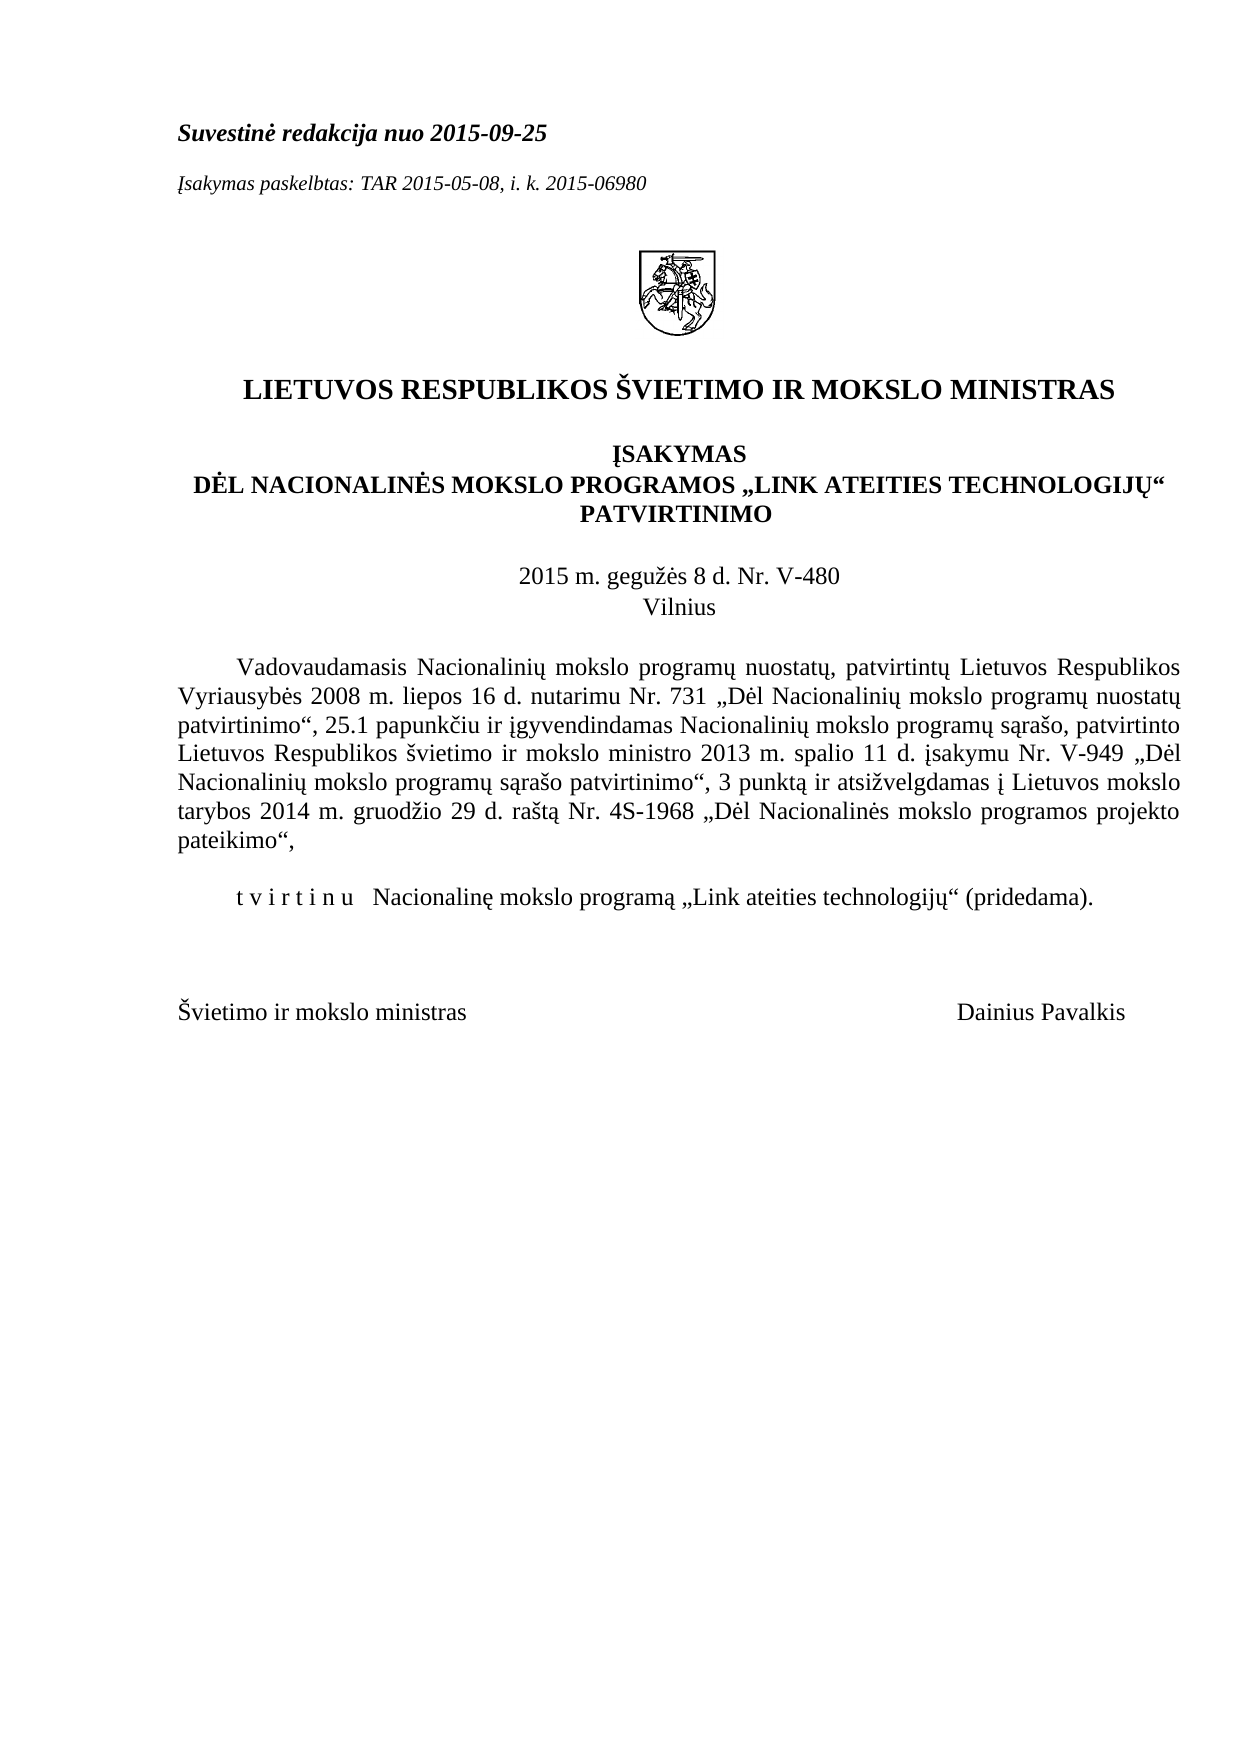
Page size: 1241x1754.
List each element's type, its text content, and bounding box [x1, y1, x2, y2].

text DĖL NACIONALINĖS MOKSLO PROGRAMOS „LINK ATEITIES TECHNOLOGIJŲ“ PATVIRTINIMO [177, 470, 1181, 528]
text Įsakymas paskelbtas: TAR 2015-05-08, i. k. 2015-06980 [177, 171, 1181, 195]
text 2015 m. gegužės 8 d. Nr. V-480 [177, 561, 1181, 590]
text ĮSAKYMAS [177, 439, 1181, 468]
text Vilnius [177, 592, 1181, 621]
text LIETUVOS RESPUBLIKOS ŠVIETIMO IR MOKSLO MINISTRAS [177, 372, 1181, 406]
text Suvestinė redakcija nuo 2015-09-25 [177, 118, 1181, 147]
text tvirtinu Nacionalinę mokslo programą „Link ateities technologijų“ (pridedama). [177, 882, 1181, 911]
text Vadovaudamasis Nacionalinių mokslo programų nuostatų, patvirtintų Lietuvos Respublikos Vyriausybės 2008 m. liepos 16 d. nutarimu Nr. 731 „Dėl Nacionalinių mokslo programų nuostatų patvirtinimo“, 25.1 papunkčiu ir įgyvendindamas Nacionalinių mokslo programų sąrašo, patvirtinto Lietuvos Respublikos švietimo ir mokslo ministro 2013 m. spalio 11 d. įsakymu Nr. V-949 „Dėl Nacionalinių mokslo programų sąrašo patvirtinimo“, 3 punktą ir atsižvelgdamas į Lietuvos mokslo tarybos 2014 m. gruodžio 29 d. raštą Nr. 4S-1968 „Dėl Nacionalinės mokslo programos projekto pateikimo“, [177, 652, 1181, 853]
text Švietimo ir mokslo ministras Dainius Pavalkis [177, 997, 1181, 1026]
